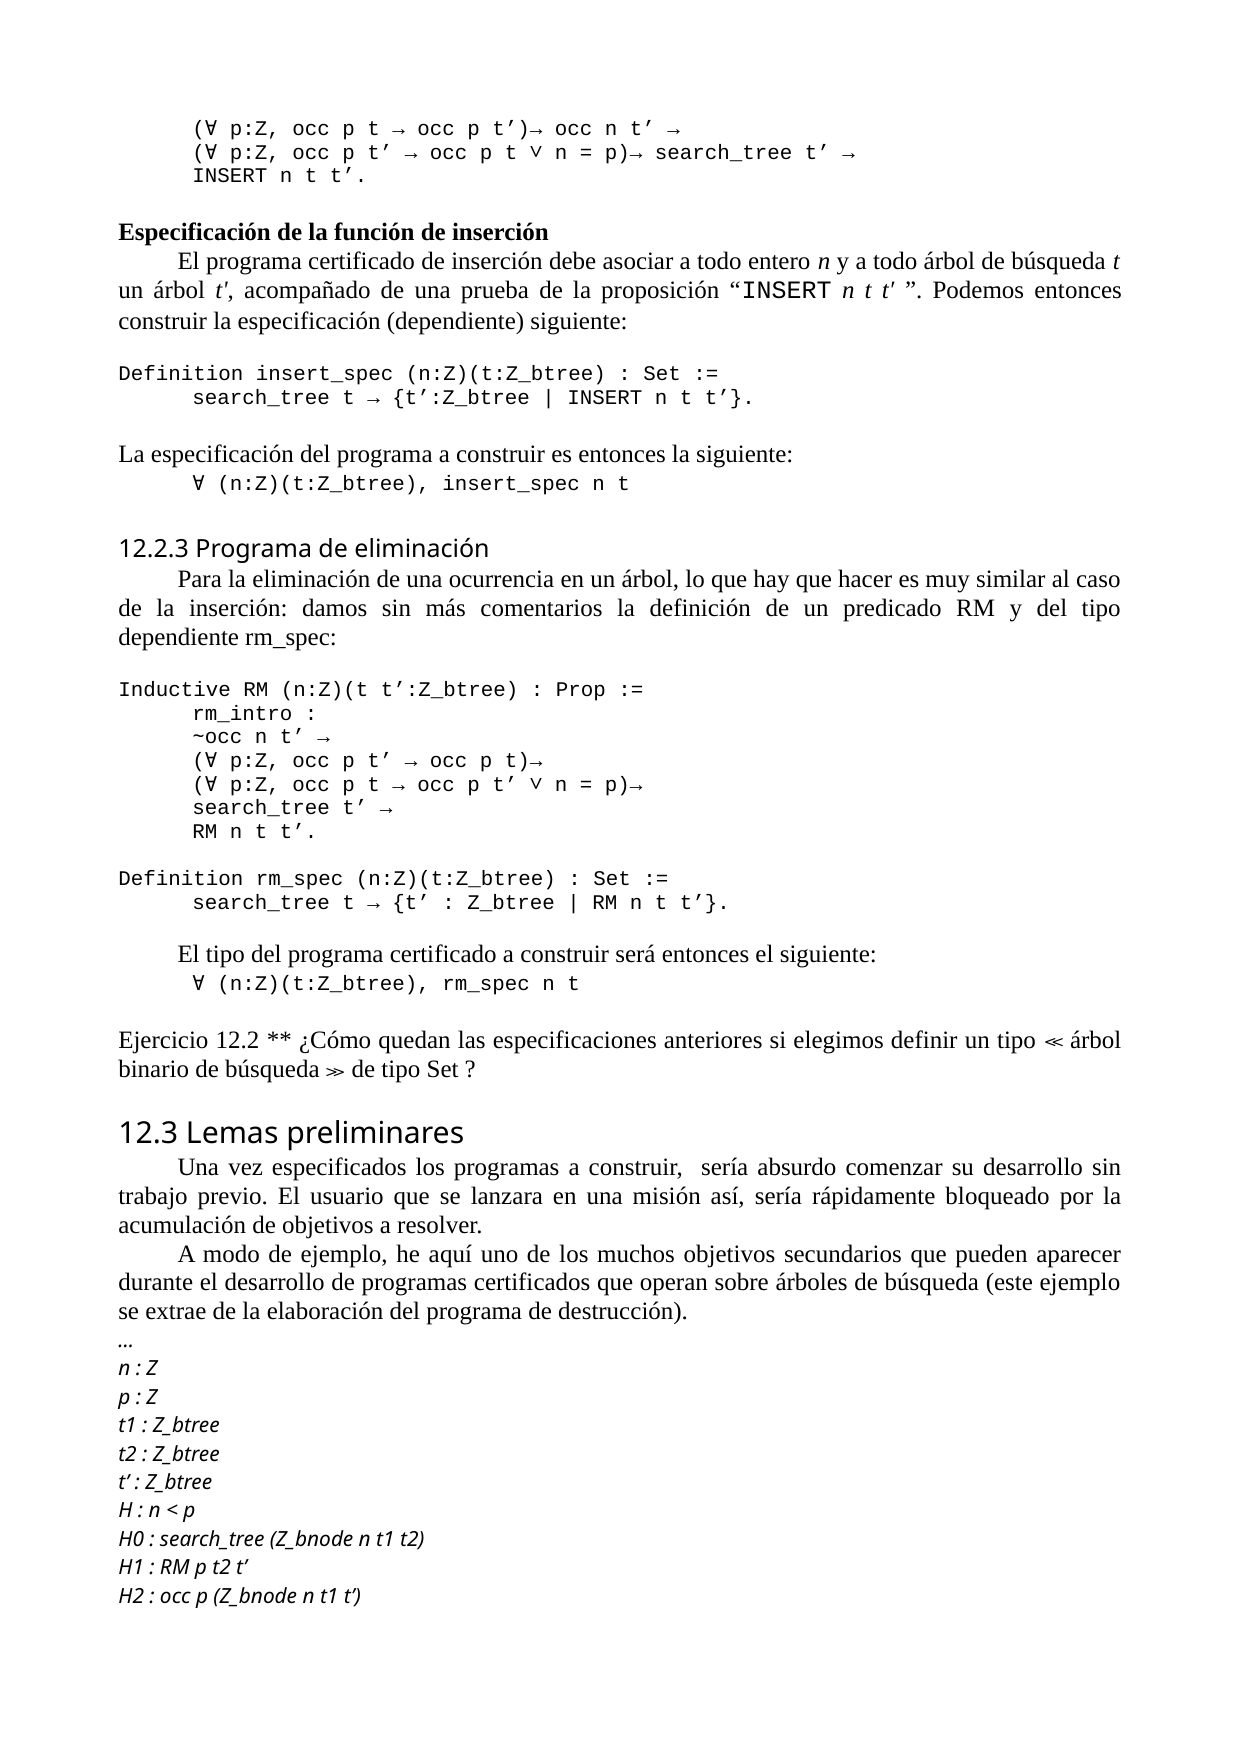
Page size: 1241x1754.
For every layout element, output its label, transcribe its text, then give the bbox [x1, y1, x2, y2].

text INSERT n t t’. [118, 165, 1122, 189]
text search_tree t → {t’ : Z_btree | RM n t t’}. [118, 892, 1122, 916]
text 12.3 Lemas preliminares [118, 1111, 1122, 1152]
text ∀ (n:Z)(t:Z_btree), insert_spec n t [118, 468, 1122, 496]
text (∀ p:Z, occ p t’ → occ p t ∨ n = p)→ search_tree t’ → [118, 142, 1122, 165]
text n : Z [118, 1353, 1122, 1382]
text H : n < p [118, 1496, 1122, 1524]
list Ejercicio 12.2 ** ¿Cómo quedan las especificaciones anteriores si elegimos definir un tipo ≪ árbol binario de búsqueda ≫ de tipo Set ? [118, 1025, 1122, 1082]
text t1 : Z_btree [118, 1410, 1122, 1439]
text Para la eliminación de una ocurrencia en un árbol, lo que hay que hacer es muy similar al caso de la inserción: damos sin más comentarios la definición de un predicado RM y del tipo dependiente rm_spec: [118, 564, 1122, 651]
text (∀ p:Z, occ p t’ → occ p t)→ [118, 750, 1122, 774]
text Especificación de la función de inserción [118, 217, 1122, 246]
text Definition rm_spec (n:Z)(t:Z_btree) : Set := [118, 868, 1122, 892]
text H0 : search_tree (Z_bnode n t1 t2) [118, 1524, 1122, 1552]
text Inductive RM (n:Z)(t t’:Z_btree) : Prop := [118, 679, 1122, 703]
text search_tree t → {t’:Z_btree | INSERT n t t’}. [118, 387, 1122, 411]
text search_tree t’ → [118, 797, 1122, 821]
text La especificación del programa a construir es entonces la siguiente: [118, 439, 1122, 468]
text H2 : occ p (Z_bnode n t1 t’) [118, 1581, 1122, 1609]
text RM n t t’. [118, 821, 1122, 845]
text 12.2.3 Programa de eliminación [118, 530, 1122, 564]
text (∀ p:Z, occ p t → occ p t’)→ occ n t’ → [118, 118, 1122, 142]
text El programa certificado de inserción debe asociar a todo entero n y a todo árbol de búsqueda t un árbol t', acompañado de una prueba de la proposición “INSERT n t t′ ”. Podemos entonces construir la especificación (dependiente) siguiente: [118, 246, 1122, 334]
text El tipo del programa certificado a construir será entonces el siguiente: [118, 939, 1122, 968]
text p : Z [118, 1382, 1122, 1410]
text rm_intro : [118, 703, 1122, 726]
text ... [118, 1325, 1122, 1353]
text ∀ (n:Z)(t:Z_btree), rm_spec n t [118, 968, 1122, 997]
text t’ : Z_btree [118, 1467, 1122, 1496]
text A modo de ejemplo, he aquí uno de los muchos objetivos secundarios que pueden aparecer durante el desarrollo de programas certificados que operan sobre árboles de búsqueda (este ejemplo se extrae de la elaboración del programa de destrucción). [118, 1239, 1122, 1325]
text (∀ p:Z, occ p t → occ p t’ ∨ n = p)→ [118, 774, 1122, 797]
text H1 : RM p t2 t’ [118, 1552, 1122, 1581]
text Una vez especificados los programas a construir, sería absurdo comenzar su desarrollo sin trabajo previo. El usuario que se lanzara en una misión así, sería rápidamente bloqueado por la acumulación de objetivos a resolver. [118, 1152, 1122, 1239]
text ∼occ n t’ → [118, 726, 1122, 750]
text Definition insert_spec (n:Z)(t:Z_btree) : Set := [118, 363, 1122, 387]
text t2 : Z_btree [118, 1439, 1122, 1467]
